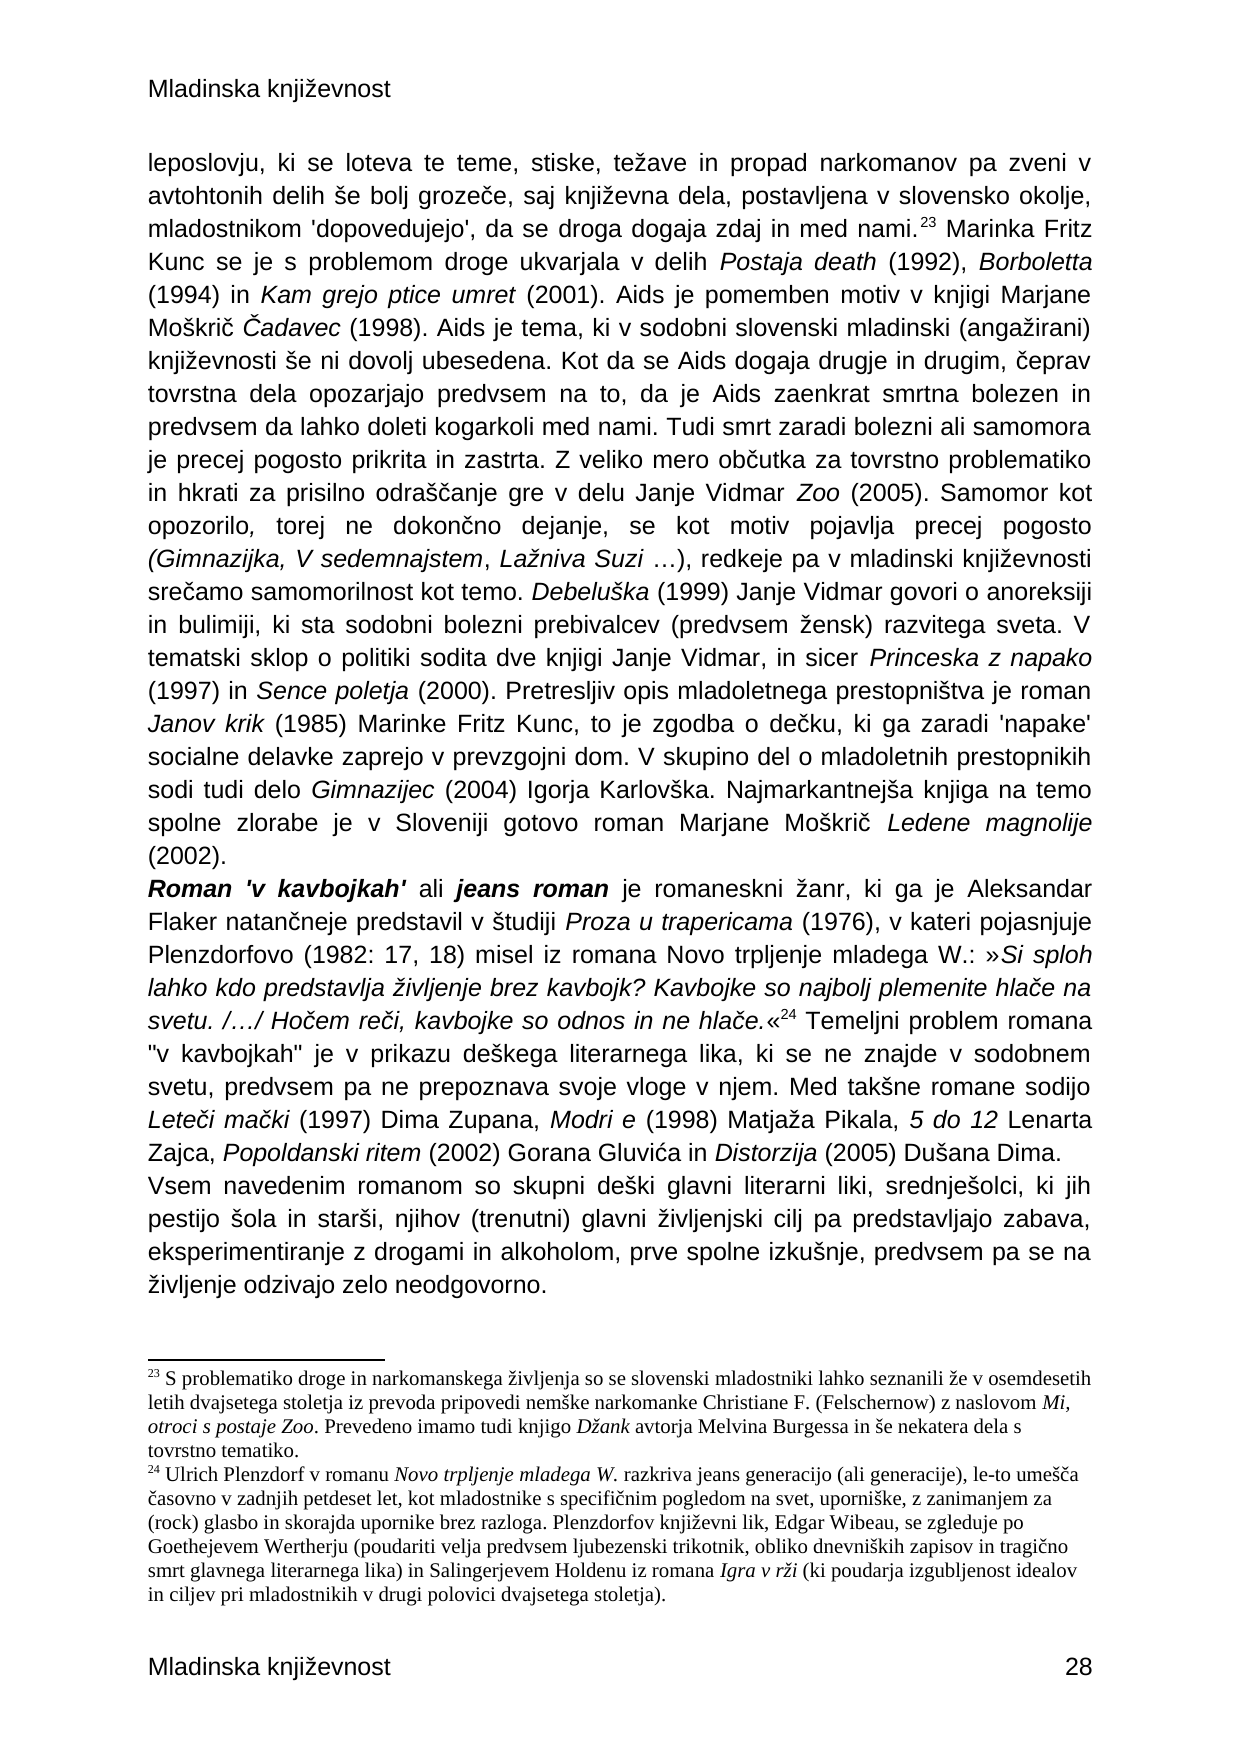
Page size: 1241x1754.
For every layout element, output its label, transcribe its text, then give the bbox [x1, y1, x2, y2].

text Ulrich Plenzdorf v romanu Novo trpljenje mladega W. razkriva jeans generacijo (ali generacije), le-to umešča časovno v zadnjih petdeset let, kot mladostnike s specifičnim pogledom na svet, uporniške, z zanimanjem za (rock) glasbo in skorajda upornike brez razloga. Plenzdorfov književni lik, Edgar Wibeau, se zgleduje po Goethejevem Wertherju (poudariti velja predvsem ljubezenski trikotnik, obliko dnevniških zapisov in tragično smrt glavnega literarnega lika) in Salingerjevem Holdenu iz romana Igra v rži (ki poudarja izgubljenost idealov in ciljev pri mladostnikih v drugi polovici dvajsetega stoletja). [148, 1462, 1093, 1606]
text Vsem navedenim romanom so skupni deški glavni literarni liki, srednješolci, ki jih pestijo šola in starši, njihov (trenutni) glavni življenjski cilj pa predstavljajo zabava, eksperimentiranje z drogami in alkoholom, prve spolne izkušnje, predvsem pa se na življenje odzivajo zelo neodgovorno. [148, 1171, 1093, 1299]
text Roman 'v kavbojkah' ali jeans roman je romaneskni žanr, ki ga je Aleksandar Flaker natančneje predstavil v študiji Proza u trapericama (1976), v kateri pojasnjuje Plenzdorfovo (1982: 17, 18) misel iz romana Novo trpljenje mladega W.: »Si sploh lahko kdo predstavlja življenje brez kavbojk? Kavbojke so najbolj plemenite hlače na svetu. /…/ Hočem reči, kavbojke so odnos in ne hlače.« Temeljni problem romana "v kavbojkah" je v prikazu deškega literarnega lika, ki se ne znajde v sodobnem svetu, predvsem pa ne prepoznava svoje vloge v njem. Med takšne romane sodijo Leteči mački (1997) Dima Zupana, Modri e (1998) Matjaža Pikala, 5 do 12 Lenarta Zajca, Popoldanski ritem (2002) Gorana Gluvića in Distorzija (2005) Dušana Dima. [148, 874, 1093, 1167]
text leposlovju, ki se loteva te teme, stiske, težave in propad narkomanov pa zveni v avtohtonih delih še bolj grozeče, saj književna dela, postavljena v slovensko okolje, mladostnikom 'dopovedujejo', da se droga dogaja zdaj in med nami. Marinka Fritz Kunc se je s problemom droge ukvarjala v delih Postaja death (1992), Borboletta (1994) in Kam grejo ptice umret (2001). Aids je pomemben motiv v knjigi Marjane Moškrič Čadavec (1998). Aids je tema, ki v sodobni slovenski mladinski (angažirani) književnosti še ni dovolj ubesedena. Kot da se Aids dogaja drugje in drugim, čeprav tovrstna dela opozarjajo predvsem na to, da je Aids zaenkrat smrtna bolezen in predvsem da lahko doleti kogarkoli med nami. Tudi smrt zaradi bolezni ali samomora je precej pogosto prikrita in zastrta. Z veliko mero občutka za tovrstno problematiko in hkrati za prisilno odraščanje gre v delu Janje Vidmar Zoo (2005). Samomor kot opozorilo, torej ne dokončno dejanje, se kot motiv pojavlja precej pogosto (Gimnazijka, V sedemnajstem, Lažniva Suzi …), redkeje pa v mladinski književnosti srečamo samomorilnost kot temo. Debeluška (1999) Janje Vidmar govori o anoreksiji in bulimiji, ki sta sodobni bolezni prebivalcev (predvsem žensk) razvitega sveta. V tematski sklop o politiki sodita dve knjigi Janje Vidmar, in sicer Princeska z napako (1997) in Sence poletja (2000). Pretresljiv opis mladoletnega prestopništva je roman Janov krik (1985) Marinke Fritz Kunc, to je zgodba o dečku, ki ga zaradi 'napake' socialne delavke zaprejo v prevzgojni dom. V skupino del o mladoletnih prestopnikih sodi tudi delo Gimnazijec (2004) Igorja Karlovška. Najmarkantnejša knjiga na temo spolne zlorabe je v Sloveniji gotovo roman Marjane Moškrič Ledene magnolije (2002). [148, 148, 1093, 870]
text S problematiko droge in narkomanskega življenja so se slovenski mladostniki lahko seznanili že v osemdesetih letih dvajsetega stoletja iz prevoda pripovedi nemške narkomanke Christiane F. (Felschernow) z naslovom Mi, otroci s postaje Zoo. Prevedeno imamo tudi knjigo Džank avtorja Melvina Burgessa in še nekatera dela s tovrstno tematiko. [148, 1366, 1093, 1462]
